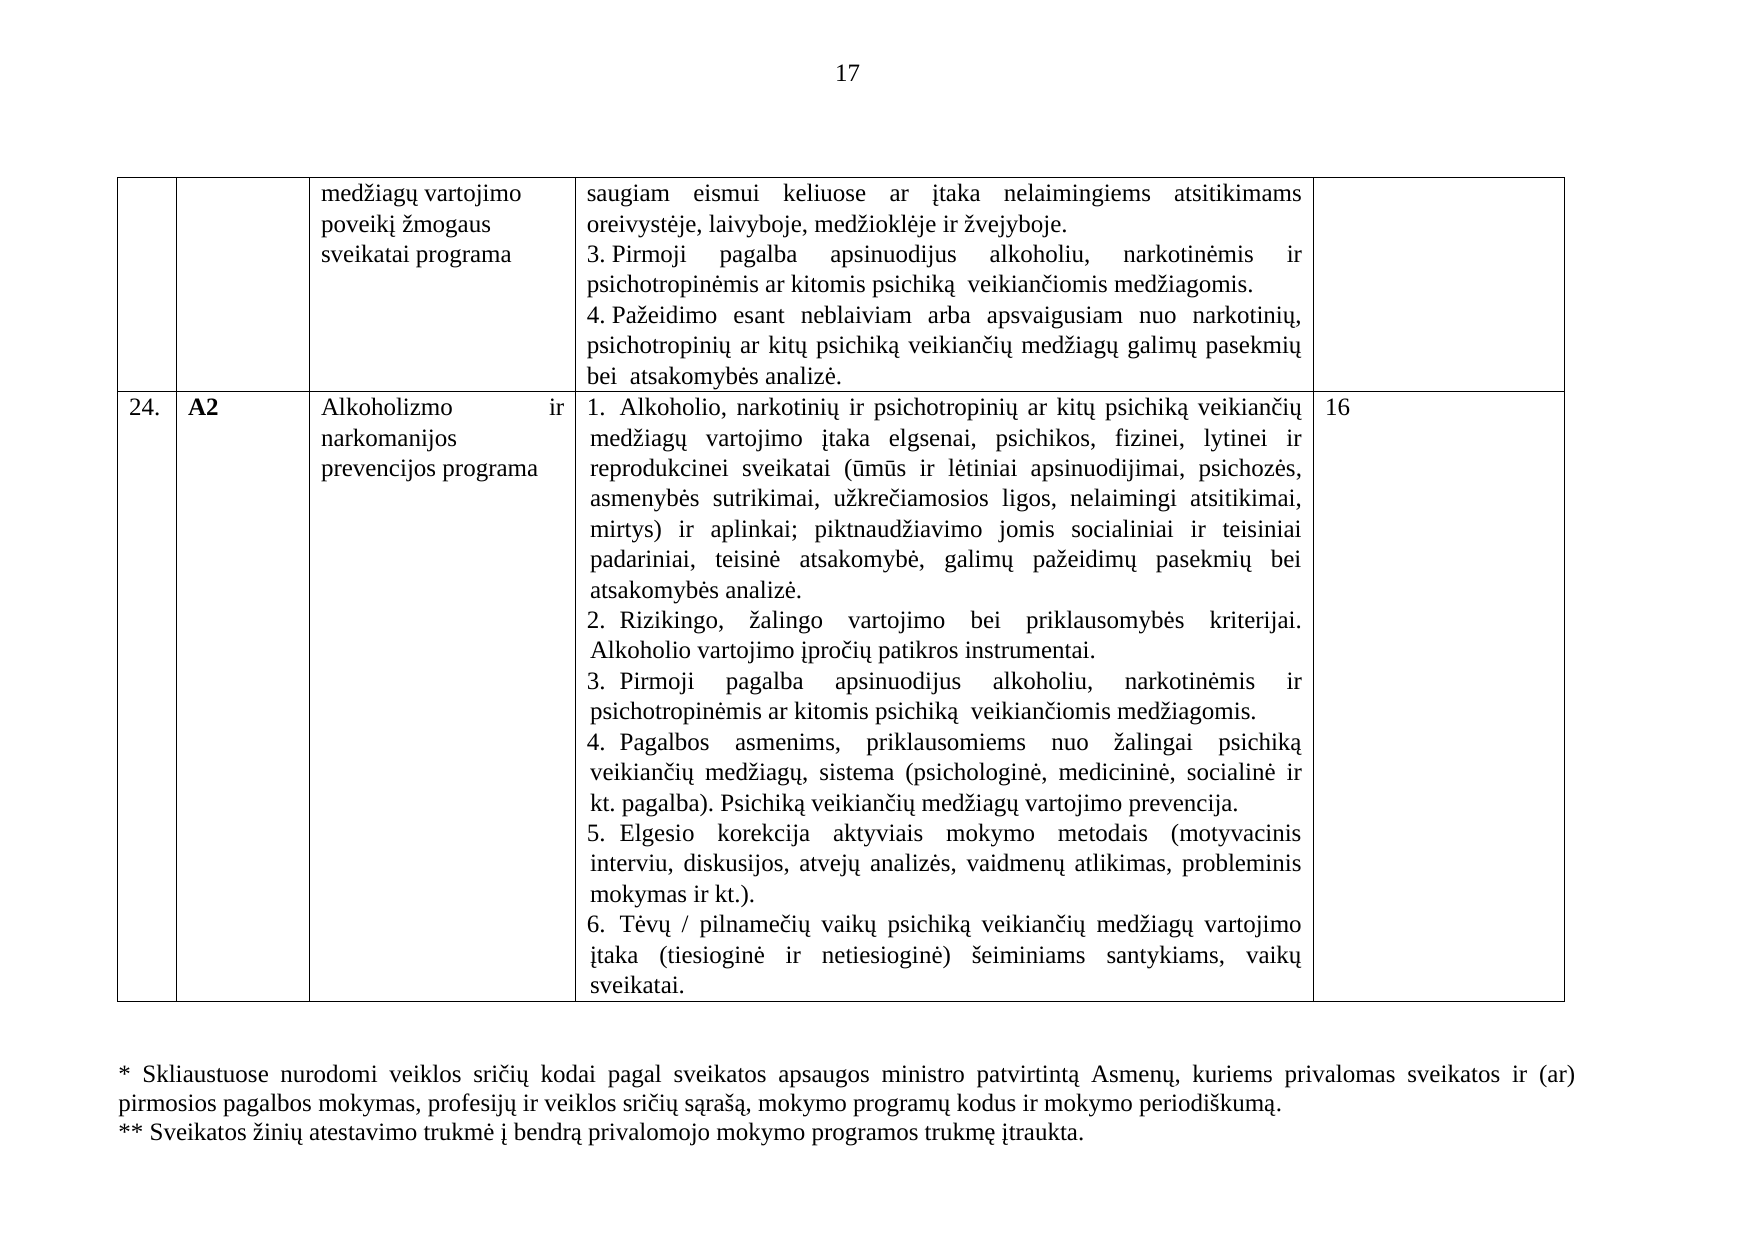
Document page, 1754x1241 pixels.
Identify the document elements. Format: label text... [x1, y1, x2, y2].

text * Skliaustuose nurodomi veiklos sričių kodai pagal sveikatos apsaugos ministro patvirtintą Asmenų, kuriems privalomas sveikatos ir (ar) pirmosios pagalbos mokymas, profesijų ir veiklos sričių sąrašą, mokymo programų kodus ir mokymo periodiškumą. [118, 1059, 1577, 1117]
table_cell medžiagų vartojimo poveikį žmogaus sveikatai programa [310, 178, 575, 391]
table_cell 24. [118, 392, 176, 1001]
table_cell [177, 178, 309, 391]
table_cell [118, 178, 176, 391]
text ** Sveikatos žinių atestavimo trukmė į bendrą privalomojo mokymo programos trukmę įtraukta. [118, 1117, 1577, 1145]
table_cell 1. Alkoholio, narkotinių ir psichotropinių ar kitų psichiką veikiančių medžiagų vartojimo įtaka elgsenai, psichikos, fizinei, lytinei ir reprodukcinei sveikatai (ūmūs ir lėtiniai apsinuodijimai, psichozės, asmenybės sutrikimai, užkrečiamosios ligos, nelaimingi atsitikimai, mirtys) ir aplinkai; piktnaudžiavimo jomis socialiniai ir teisiniai padariniai, teisinė atsakomybė, galimų pažeidimų pasekmių bei atsakomybės analizė. 2. Rizikingo, žalingo vartojimo bei priklausomybės kriterijai. Alkoholio vartojimo įpročių patikros instrumentai. 3. Pirmoji pagalba apsinuodijus alkoholiu, narkotinėmis ir psichotropinėmis ar kitomis psichiką veikiančiomis medžiagomis. 4. Pagalbos asmenims, priklausomiems nuo žalingai psichiką veikiančių medžiagų, sistema (psichologinė, medicininė, socialinė ir kt. pagalba). Psichiką veikiančių medžiagų vartojimo prevencija. 5. Elgesio korekcija aktyviais mokymo metodais (motyvacinis interviu, diskusijos, atvejų analizės, vaidmenų atlikimas, probleminis mokymas ir kt.). 6. Tėvų / pilnamečių vaikų psichiką veikiančių medžiagų vartojimo įtaka (tiesioginė ir netiesioginė) šeiminiams santykiams, vaikų sveikatai. [576, 392, 1313, 1001]
table_cell 16 [1314, 392, 1564, 1001]
table_cell [1314, 178, 1564, 391]
table_cell A2 [177, 392, 309, 1001]
table_cell saugiam eismui keliuose ar įtaka nelaimingiems atsitikimams oreivystėje, laivyboje, medžioklėje ir žvejyboje. 3. Pirmoji pagalba apsinuodijus alkoholiu, narkotinėmis ir psichotropinėmis ar kitomis psichiką veikiančiomis medžiagomis. 4. Pažeidimo esant neblaiviam arba apsvaigusiam nuo narkotinių, psichotropinių ar kitų psichiką veikiančių medžiagų galimų pasekmių bei atsakomybės analizė. [576, 178, 1313, 391]
table_cell Alkoholizmo ir narkomanijos prevencijos programa [310, 392, 575, 1001]
